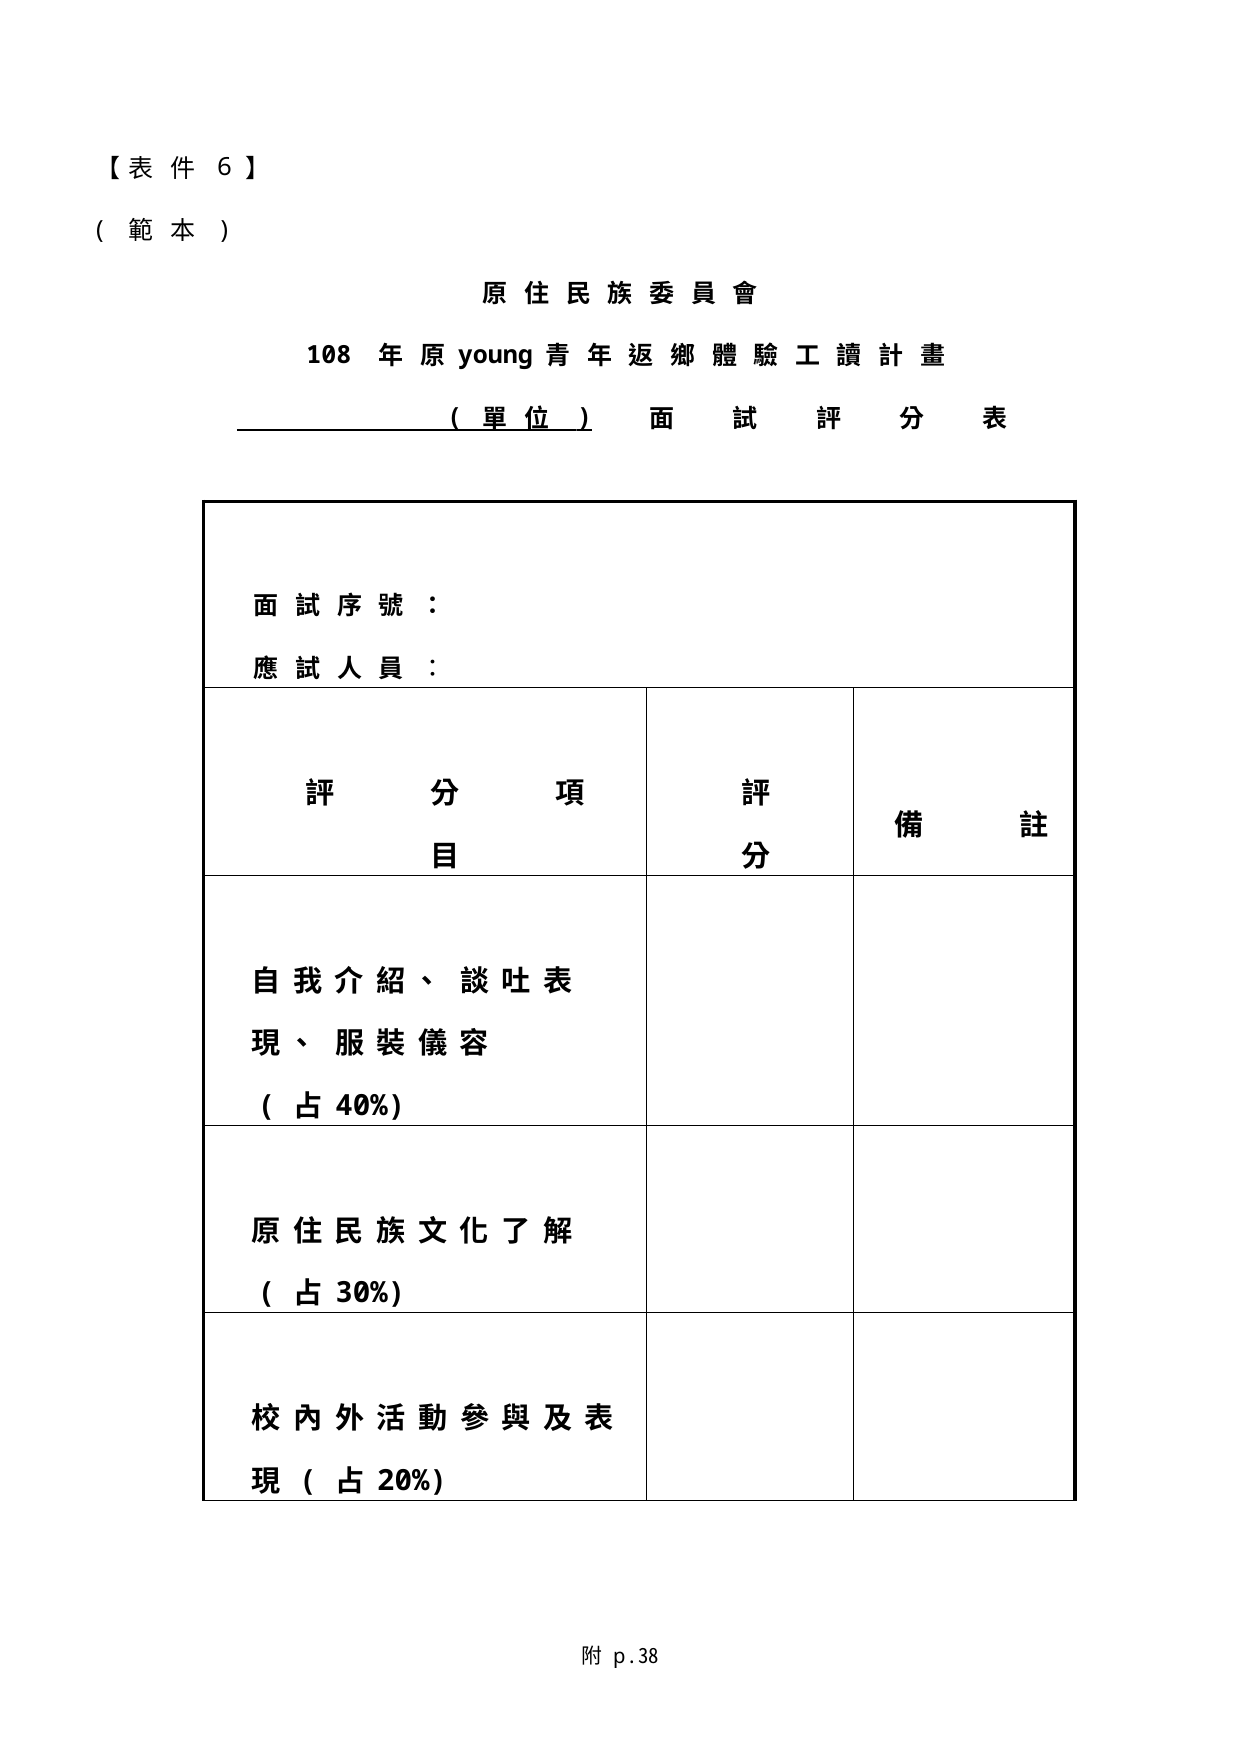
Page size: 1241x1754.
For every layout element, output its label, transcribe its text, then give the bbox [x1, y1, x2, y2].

table_cell [647, 1313, 853, 1499]
text 108年原young青年返鄉體驗工讀計畫 [78, 312, 1162, 374]
table_cell 評 分 項 目 [205, 688, 646, 874]
table_cell [647, 1126, 853, 1312]
table_cell [854, 1126, 1073, 1312]
table_cell 評 分 [647, 688, 853, 874]
table_cell 原住民族文化了解(占30%) [205, 1126, 646, 1312]
table_cell 校內外活動參與及表現(占20%) [205, 1313, 646, 1499]
table_cell 自我介紹、談吐表現、服裝儀容 (占40%) [205, 876, 646, 1124]
text (單位) 面 試 評 分 表 [78, 374, 1162, 437]
table_header 面試序號： 應試人員： [205, 503, 1073, 687]
table_cell [647, 876, 853, 1124]
text 【表件6】 (範本) [78, 124, 1162, 249]
table_cell [854, 1313, 1073, 1499]
table_cell 備 註 [854, 688, 1073, 874]
table_cell [854, 876, 1073, 1124]
text 原住民族委員會 [78, 249, 1162, 312]
